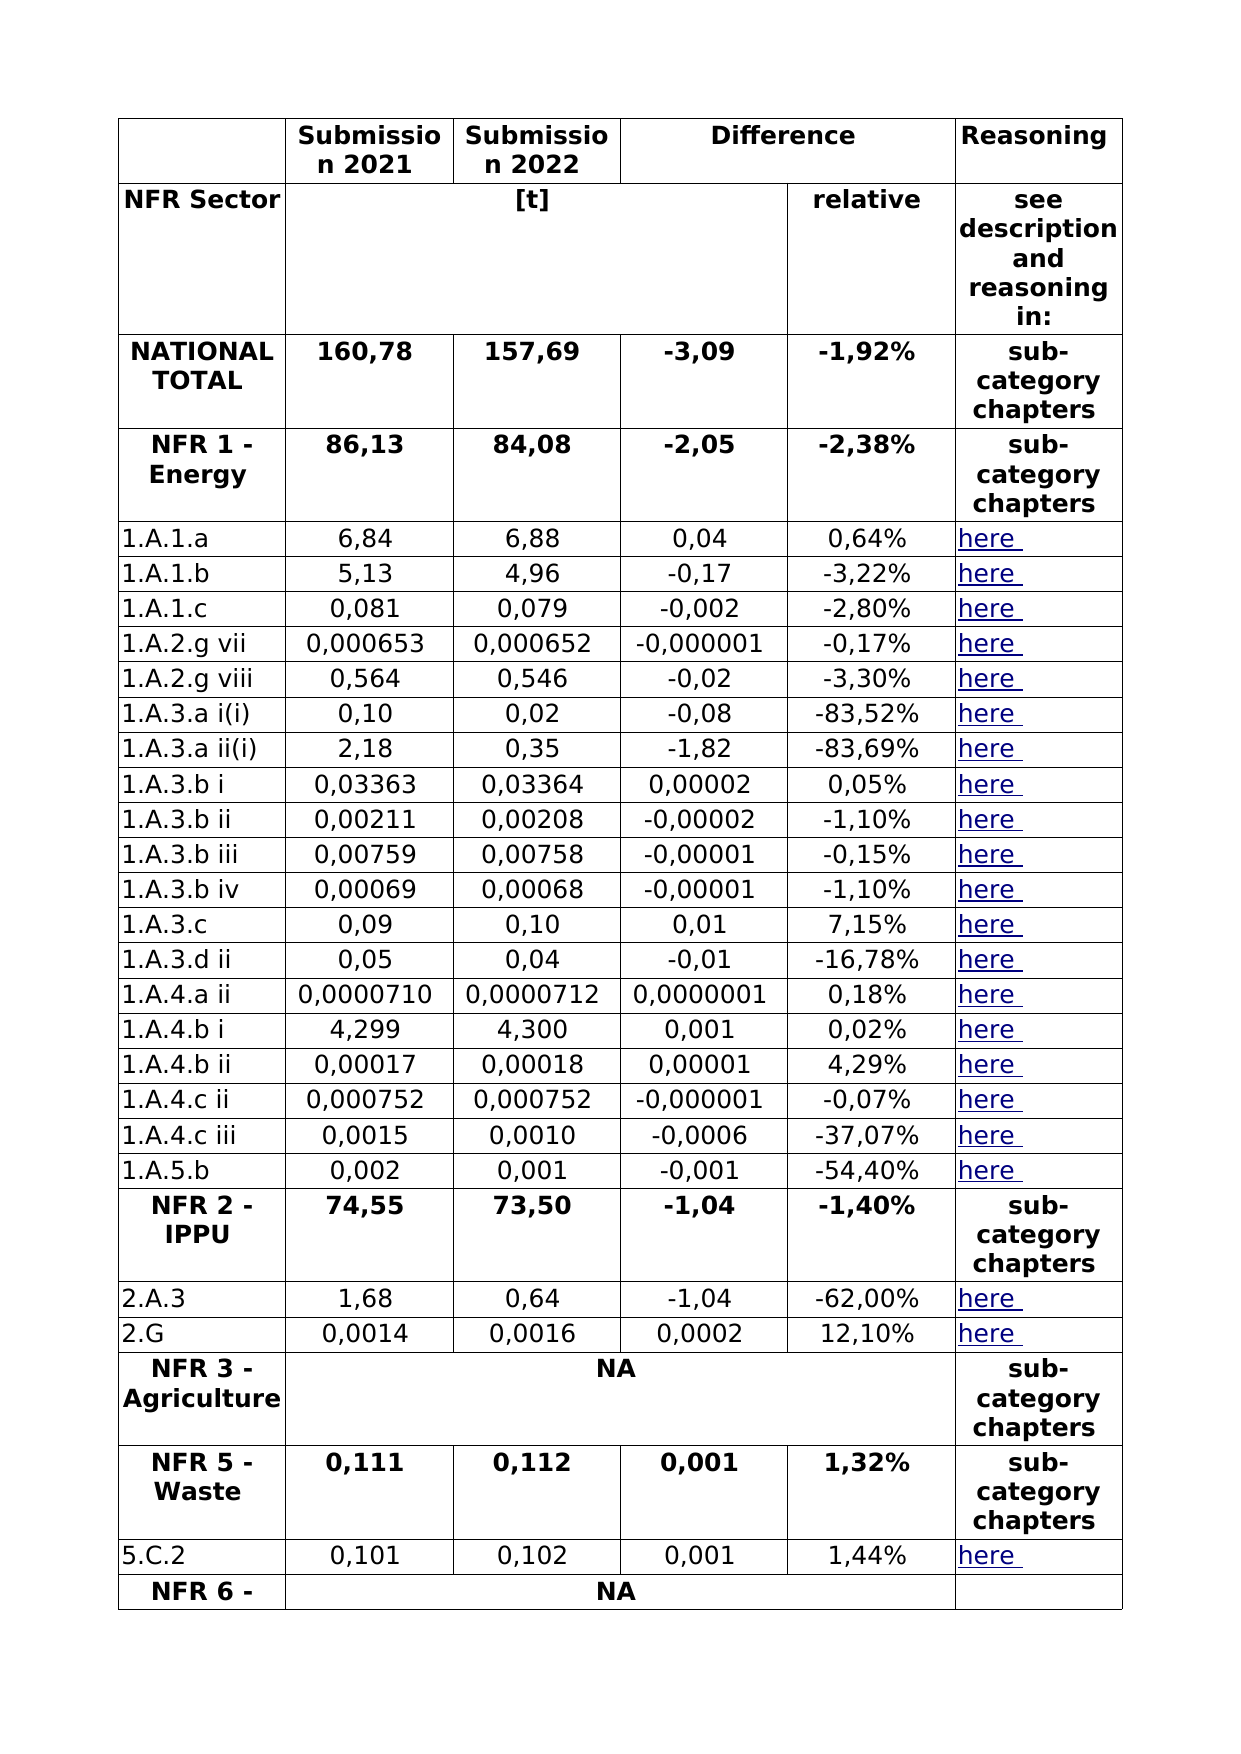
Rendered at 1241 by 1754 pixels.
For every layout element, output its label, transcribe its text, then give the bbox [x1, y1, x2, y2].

table_cell -0,17 [621, 557, 787, 591]
table_cell -0,002 [621, 592, 787, 626]
table_cell 1.A.3.b i [119, 768, 285, 802]
table_cell 1,44% [788, 1540, 955, 1574]
table_cell NFR 2 - IPPU [119, 1189, 285, 1281]
table_cell -0,0006 [621, 1119, 787, 1153]
table_cell 0,000752 [286, 1084, 453, 1118]
table_cell -37,07% [788, 1119, 955, 1153]
table_cell 0,001 [621, 1540, 787, 1574]
table_cell here [956, 1540, 1122, 1574]
table_cell -62,00% [788, 1282, 955, 1317]
table_cell 0,079 [454, 592, 620, 626]
table_cell 0,546 [454, 662, 620, 697]
table_cell 0,05 [286, 943, 453, 977]
table_cell -3,09 [621, 335, 787, 428]
table_cell -1,40% [788, 1189, 955, 1281]
table_cell here [956, 1084, 1122, 1118]
table_cell -0,15% [788, 838, 955, 872]
table_cell 6,84 [286, 522, 453, 556]
table_cell -1,82 [621, 733, 787, 767]
table_cell -0,17% [788, 627, 955, 661]
table_cell 157,69 [454, 335, 620, 428]
table_cell 0,0010 [454, 1119, 620, 1153]
table_cell [t] [286, 184, 787, 334]
table_cell here [956, 1318, 1122, 1352]
table_cell 0,000752 [454, 1084, 620, 1118]
table_cell NFR 1 - Energy [119, 429, 285, 521]
table_cell 0,04 [621, 522, 787, 556]
table_cell -1,04 [621, 1282, 787, 1317]
table_cell 1.A.3.a ii(i) [119, 733, 285, 767]
table_cell -83,52% [788, 698, 955, 732]
table_cell -0,02 [621, 662, 787, 697]
table_cell 0,0016 [454, 1318, 620, 1352]
table_cell 0,101 [286, 1540, 453, 1574]
table_cell -0,000001 [621, 1084, 787, 1118]
table_cell relative [788, 184, 955, 334]
table_cell -3,30% [788, 662, 955, 697]
table_cell here [956, 803, 1122, 837]
table_cell -0,07% [788, 1084, 955, 1118]
table_cell NFR 5 - Waste [119, 1446, 285, 1538]
table_cell 4,96 [454, 557, 620, 591]
table_cell 1.A.2.g viii [119, 662, 285, 697]
table_cell here [956, 908, 1122, 942]
table_cell 0,00018 [454, 1049, 620, 1083]
table_cell 5,13 [286, 557, 453, 591]
table_cell here [956, 1119, 1122, 1153]
table_cell -0,000001 [621, 627, 787, 661]
table_cell NFR 3 - Agriculture [119, 1353, 285, 1445]
table_cell 0,0000712 [454, 979, 620, 1012]
table_cell 2.A.3 [119, 1282, 285, 1317]
table_cell 0,00068 [454, 873, 620, 907]
table_cell -16,78% [788, 943, 955, 977]
table_cell 0,0015 [286, 1119, 453, 1153]
table_cell -0,00001 [621, 873, 787, 907]
table_cell NFR 6 [119, 1575, 285, 1609]
table_cell 0,001 [454, 1154, 620, 1188]
table_cell here [956, 698, 1122, 732]
table_cell 0,002 [286, 1154, 453, 1188]
table_cell here [956, 1282, 1122, 1317]
table_cell 73,50 [454, 1189, 620, 1281]
table_cell -3,22% [788, 557, 955, 591]
table_cell 0,01 [621, 908, 787, 942]
table_cell -2,80% [788, 592, 955, 626]
table_cell -0,00002 [621, 803, 787, 837]
table_cell 0,04 [454, 943, 620, 977]
table_cell 0,001 [621, 1014, 787, 1048]
table_cell 1.A.3.d ii [119, 943, 285, 977]
table_cell 1.A.4.c ii [119, 1084, 285, 1118]
table_cell 84,08 [454, 429, 620, 521]
table_cell 0,0014 [286, 1318, 453, 1352]
table_cell -0,001 [621, 1154, 787, 1188]
table_cell 1.A.2.g vii [119, 627, 285, 661]
table_cell 0,00758 [454, 838, 620, 872]
table_cell 2.G [119, 1318, 285, 1352]
table_cell 0,05% [788, 768, 955, 802]
table_cell 0,00211 [286, 803, 453, 837]
table_cell 0,00017 [286, 1049, 453, 1083]
table_cell -1,10% [788, 873, 955, 907]
table_cell 0,000652 [454, 627, 620, 661]
table_cell -2,38% [788, 429, 955, 521]
table_cell 4,29% [788, 1049, 955, 1083]
table_cell NA [286, 1353, 955, 1445]
table_cell 0,000653 [286, 627, 453, 661]
table_cell 2,18 [286, 733, 453, 767]
table_cell here [956, 1154, 1122, 1188]
table_cell [956, 1575, 1122, 1609]
table_cell 0,10 [286, 698, 453, 732]
table_cell 0,564 [286, 662, 453, 697]
table_cell 1,68 [286, 1282, 453, 1317]
table_cell 0,0000001 [621, 979, 787, 1012]
table_cell 160,78 [286, 335, 453, 428]
table_cell NFR Sector [119, 184, 285, 334]
table_cell 1.A.4.a ii [119, 979, 285, 1012]
table_cell 1,32% [788, 1446, 955, 1538]
table_cell here [956, 557, 1122, 591]
table_cell 0,0000710 [286, 979, 453, 1012]
table_cell 0,02% [788, 1014, 955, 1048]
table_cell here [956, 733, 1122, 767]
table_cell 1.A.3.b ii [119, 803, 285, 837]
table_cell 0,03363 [286, 768, 453, 802]
table_cell here [956, 943, 1122, 977]
table_cell -0,00001 [621, 838, 787, 872]
table_cell 0,081 [286, 592, 453, 626]
table_cell 0,64 [454, 1282, 620, 1317]
table_header Submission 2021 [286, 119, 453, 182]
table_cell 6,88 [454, 522, 620, 556]
table_cell NA [286, 1575, 955, 1609]
table_cell here [956, 522, 1122, 556]
table_cell 5.C.2 [119, 1540, 285, 1574]
table_cell 0,64% [788, 522, 955, 556]
table_cell 1.A.4.b ii [119, 1049, 285, 1083]
table_cell -2,05 [621, 429, 787, 521]
table_cell 0,18% [788, 979, 955, 1012]
table_cell 1.A.3.c [119, 908, 285, 942]
table_cell 1.A.5.b [119, 1154, 285, 1188]
table_cell 0,0002 [621, 1318, 787, 1352]
table_cell 74,55 [286, 1189, 453, 1281]
table_cell here [956, 979, 1122, 1012]
table_cell sub-category chapters [956, 429, 1122, 521]
table_cell here [956, 768, 1122, 802]
table_cell 1.A.4.c iii [119, 1119, 285, 1153]
table_cell here [956, 1014, 1122, 1048]
table_cell -0,01 [621, 943, 787, 977]
table_header Reasoning [956, 119, 1122, 182]
table_cell here [956, 1049, 1122, 1083]
table_header Difference [621, 119, 955, 182]
table_cell 1.A.3.b iii [119, 838, 285, 872]
table_header Submission 2022 [454, 119, 620, 182]
table_cell 4,299 [286, 1014, 453, 1048]
table_cell 7,15% [788, 908, 955, 942]
table_cell 1.A.1.b [119, 557, 285, 591]
table_cell 0,00001 [621, 1049, 787, 1083]
table_cell 0,00759 [286, 838, 453, 872]
table_cell here [956, 592, 1122, 626]
table_cell here [956, 838, 1122, 872]
table_cell 0,10 [454, 908, 620, 942]
table_cell here [956, 627, 1122, 661]
table_cell 1.A.3.a i(i) [119, 698, 285, 732]
table_cell NATIONAL TOTAL [119, 335, 285, 428]
table_cell here [956, 873, 1122, 907]
table_cell 1.A.1.a [119, 522, 285, 556]
table_cell sub-category chapters [956, 1446, 1122, 1538]
table_cell -1,04 [621, 1189, 787, 1281]
table_cell 12,10% [788, 1318, 955, 1352]
table_cell -1,10% [788, 803, 955, 837]
table_cell 1.A.4.b i [119, 1014, 285, 1048]
table_cell 0,001 [621, 1446, 787, 1538]
table_cell 0,00069 [286, 873, 453, 907]
table_cell 86,13 [286, 429, 453, 521]
table_cell sub-category chapters [956, 1189, 1122, 1281]
table_cell 0,111 [286, 1446, 453, 1538]
table_cell -0,08 [621, 698, 787, 732]
table_cell 0,35 [454, 733, 620, 767]
table_cell 0,112 [454, 1446, 620, 1538]
table_cell -1,92% [788, 335, 955, 428]
table_cell 0,00208 [454, 803, 620, 837]
table_cell 0,102 [454, 1540, 620, 1574]
table_cell 1.A.3.b iv [119, 873, 285, 907]
table_cell here [956, 662, 1122, 697]
table_cell sub-category chapters [956, 335, 1122, 428]
table_header [119, 119, 285, 182]
table_cell -83,69% [788, 733, 955, 767]
table_cell see description and reasoning in: [956, 184, 1122, 334]
table_cell 1.A.1.c [119, 592, 285, 626]
table_cell 4,300 [454, 1014, 620, 1048]
table_cell -54,40% [788, 1154, 955, 1188]
table_cell 0,00002 [621, 768, 787, 802]
table_cell 0,09 [286, 908, 453, 942]
table_cell 0,02 [454, 698, 620, 732]
table_cell sub-category chapters [956, 1353, 1122, 1445]
table_cell 0,03364 [454, 768, 620, 802]
